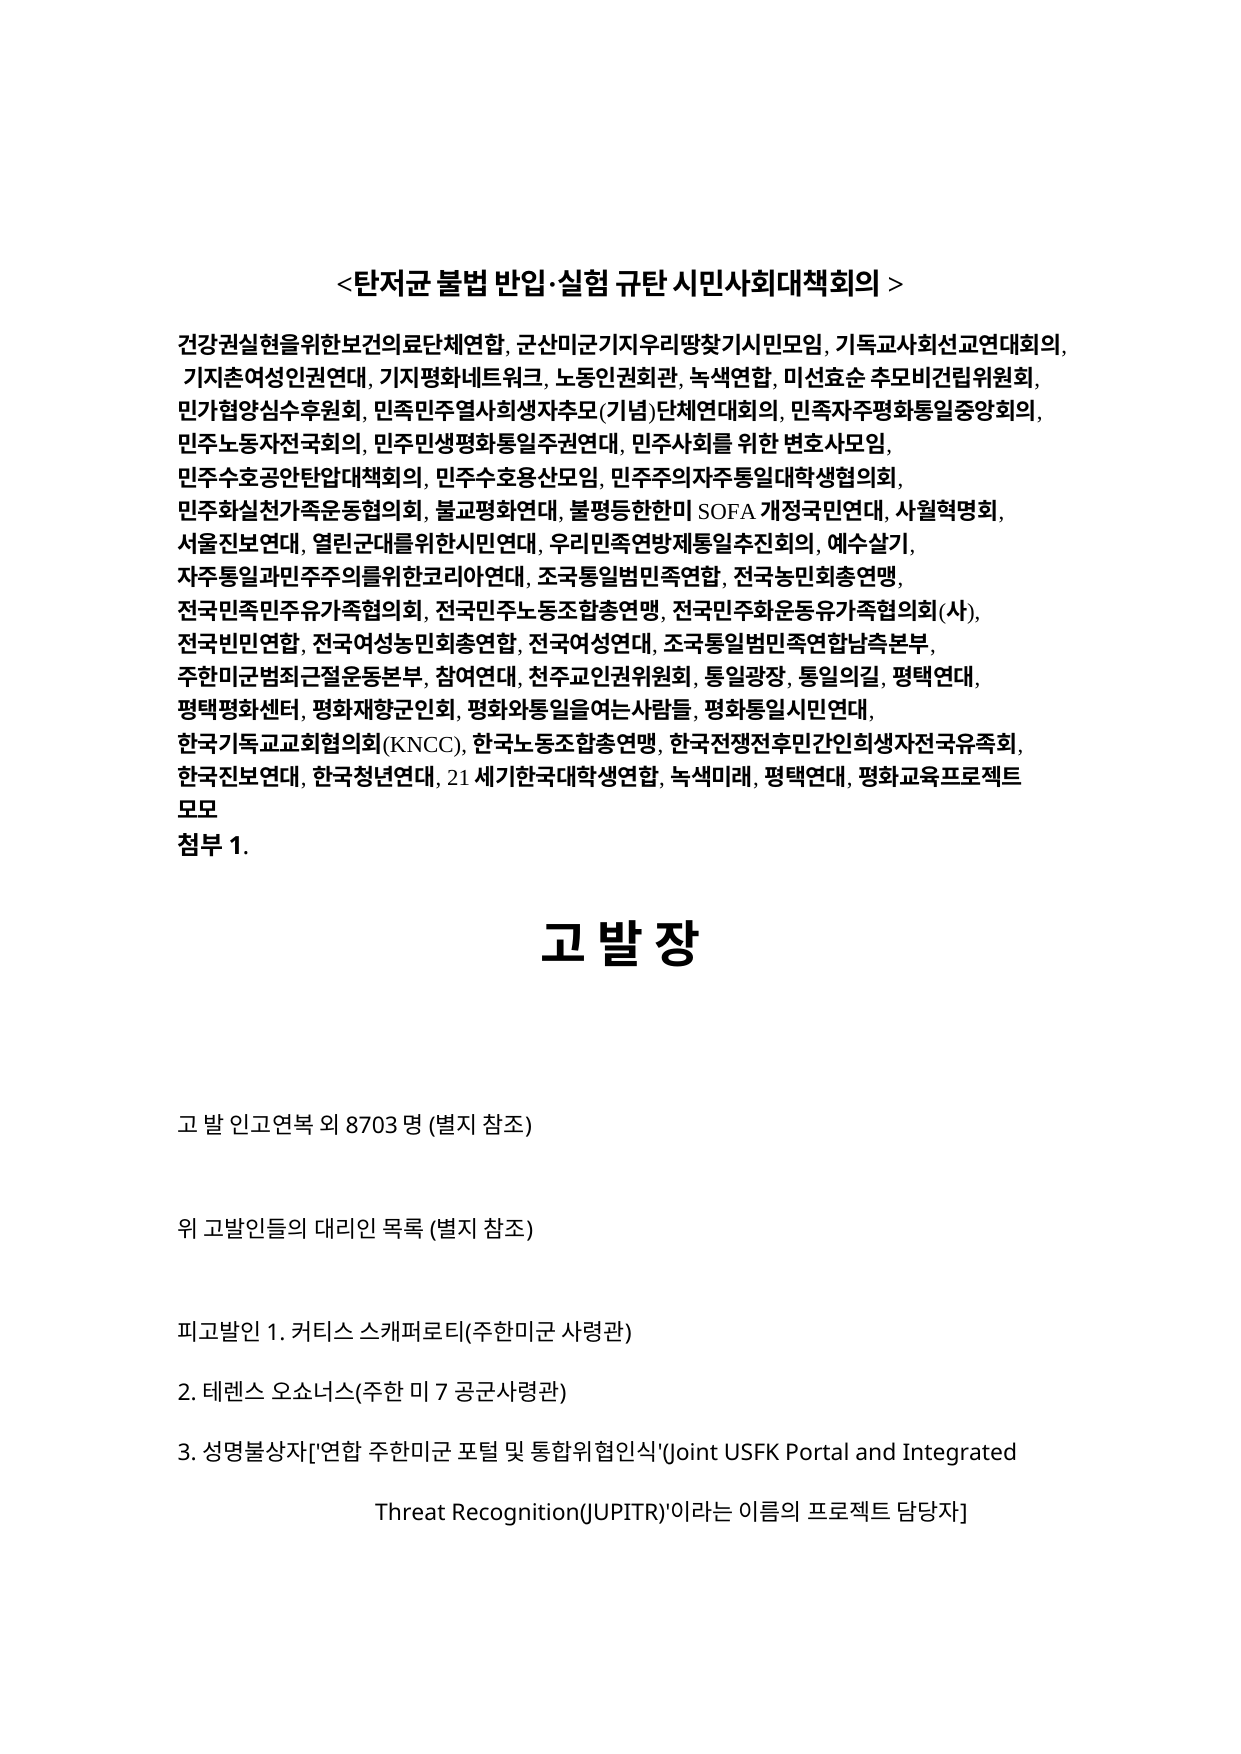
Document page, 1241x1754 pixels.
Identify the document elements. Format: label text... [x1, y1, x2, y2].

text 고 발 장 [177, 905, 1063, 977]
text 고 발 인고연복 외 8703명 (별지 참조) [177, 1107, 1063, 1141]
text 첨부1. [177, 825, 1063, 861]
text 피고발인1. 커티스 스캐퍼로티(주한미군 사령관) [177, 1314, 1063, 1347]
text <탄저균 불법 반입·실험 규탄 시민사회대책회의 > [177, 260, 1063, 303]
text 3. 성명불상자['연합 주한미군 포털 및 통합위협인식'(Joint USFK Portal and Integrated Threat Recognition(JUPITR)'이라는 이름의 프로젝트 담당자] [177, 1434, 1063, 1527]
text 건강권실현을위한보건의료단체연합, 군산미군기지우리땅찾기시민모임, 기독교사회선교연대회의, 기지촌여성인권연대, 기지평화네트워크, 노동인권회관, 녹색연합, 미선효순 추모비건립위원회, 민가협양심수후원회, 민족민주열사희생자추모(기념)단체연대회의, 민족자주평화통일중앙회의, 민주노동자전국회의, 민주민생평화통일주권연대, 민주사회를 위한 변호사모임, 민주수호공안탄압대책회의, 민주수호용산모임, 민주주의자주통일대학생협의회, 민주화실천가족운동협의회, 불교평화연대, 불평등한한미SOFA개정국민연대, 사월혁명회, 서울진보연대, 열린군대를위한시민연대, 우리민족연방제통일추진회의, 예수살기, 자주통일과민주주의를위한코리아연대, 조국통일범민족연합, 전국농민회총연맹, 전국민족민주유가족협의회, 전국민주노동조합총연맹, 전국민주화운동유가족협의회(사), 전국빈민연합, 전국여성농민회총연합, 전국여성연대, 조국통일범민족연합남측본부, 주한미군범죄근절운동본부, 참여연대, 천주교인권위원회, 통일광장, 통일의길, 평택연대, 평택평화센터, 평화재향군인회, 평화와통일을여는사람들, 평화통일시민연대, 한국기독교교회협의회(KNCC), 한국노동조합총연맹, 한국전쟁전후민간인희생자전국유족회, 한국진보연대, 한국청년연대, 21세기한국대학생연합, 녹색미래, 평택연대, 평화교육프로젝트 모모 [177, 327, 1063, 825]
text 위 고발인들의 대리인 목록 (별지 참조) [177, 1211, 1063, 1244]
text 2. 테렌스 오쇼너스(주한 미7 공군사령관) [177, 1374, 1063, 1407]
